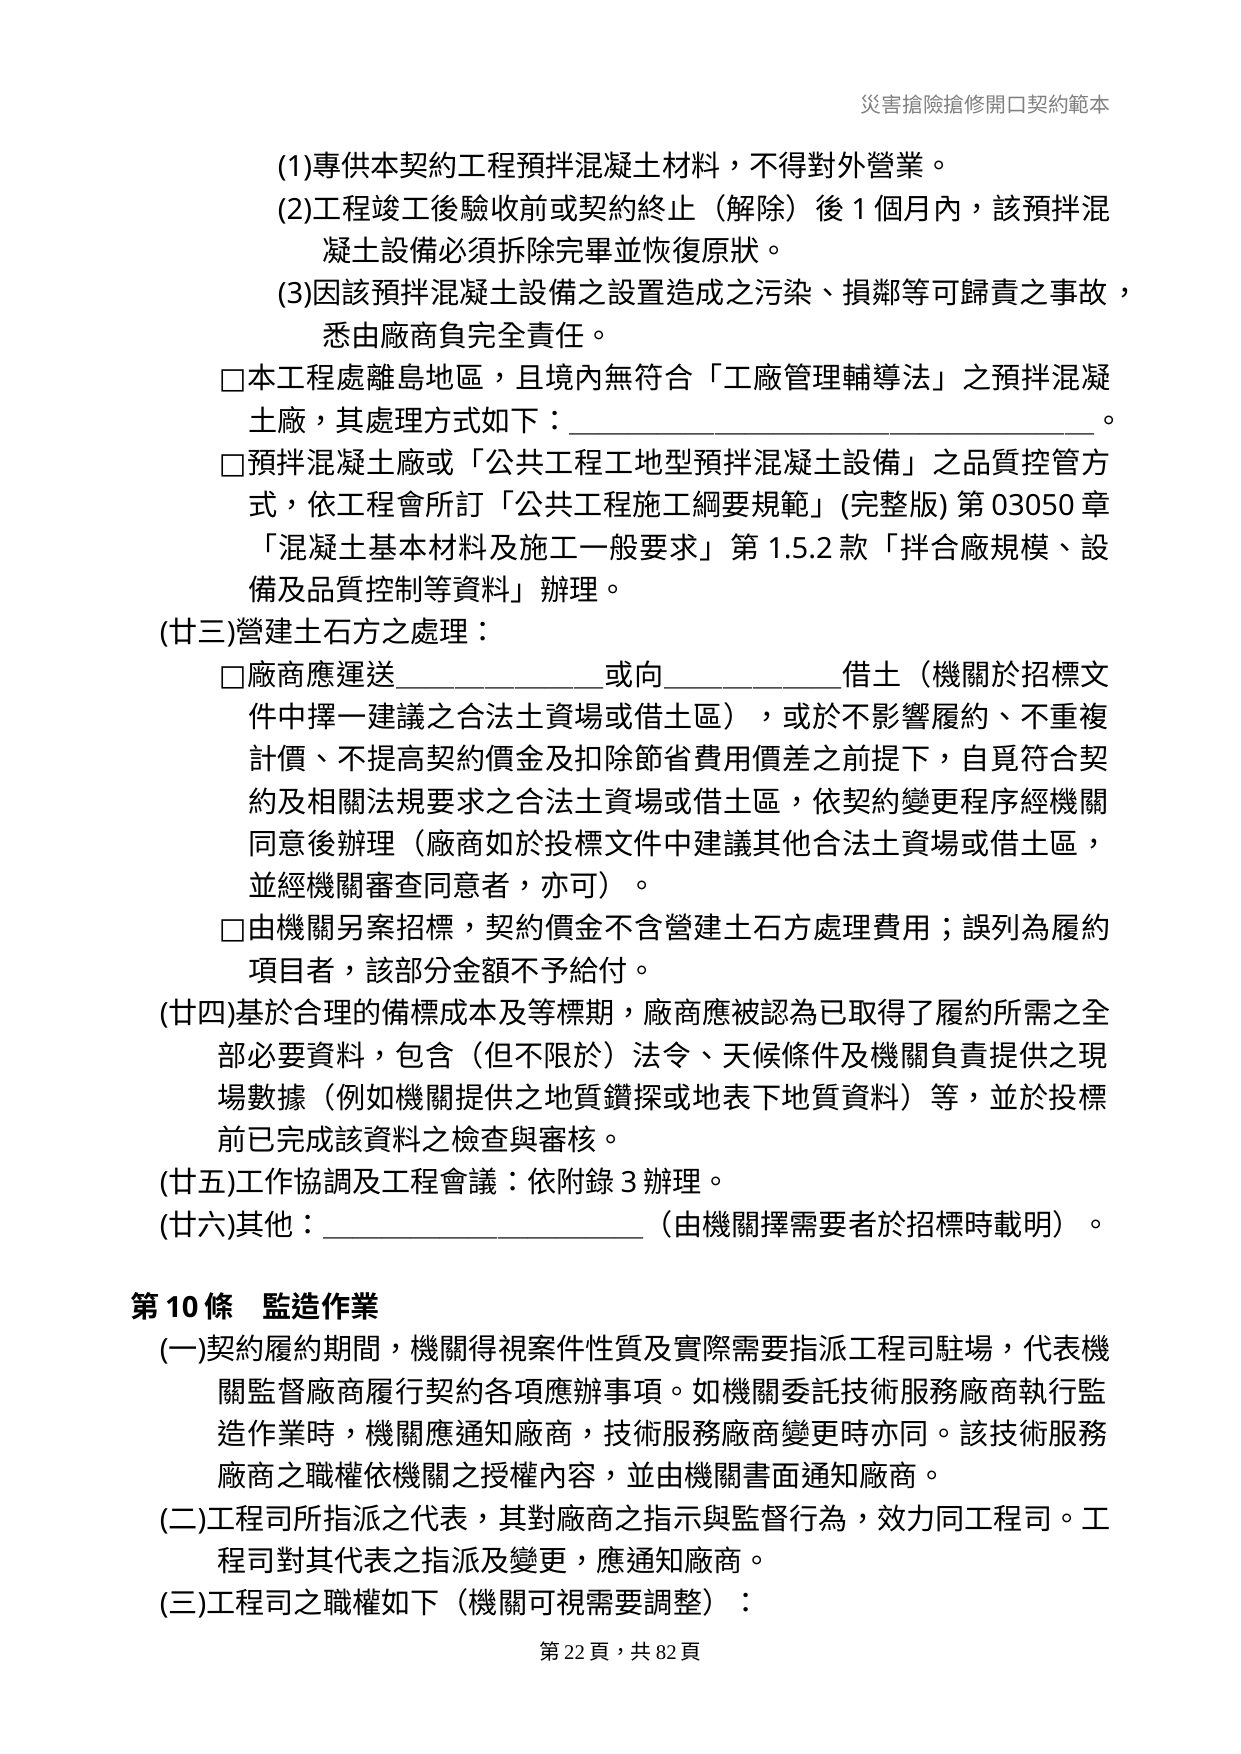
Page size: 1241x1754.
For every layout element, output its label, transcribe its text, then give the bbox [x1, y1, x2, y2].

text (廿四)基於合理的備標成本及等標期，廠商應被認為已取得了履約所需之全部必要資料，包含（但不限於）法令、天候條件及機關負責提供之現場數據（例如機關提供之地質鑽探或地表下地質資料）等，並於投標前已完成該資料之檢查與審核。 [159, 990, 1110, 1159]
text □本工程處離島地區，且境內無符合「工廠管理輔導法」之預拌混凝土廠，其處理方式如下：＿＿＿＿＿＿＿＿＿＿＿＿＿＿＿＿＿＿。 [218, 355, 1110, 439]
text (二)工程司所指派之代表，其對廠商之指示與監督行為，效力同工程司。工程司對其代表之指派及變更，應通知廠商。 [159, 1495, 1110, 1580]
text □由機關另案招標，契約價金不含營建土石方處理費用；誤列為履約項目者，該部分金額不予給付。 [218, 905, 1110, 990]
text □預拌混凝土廠或「公共工程工地型預拌混凝土設備」之品質控管方式，依工程會所訂「公共工程施工綱要規範」(完整版) 第03050章「混凝土基本材料及施工一般要求」第1.5.2款「拌合廠規模、設備及品質控制等資料」辦理。 [218, 439, 1110, 609]
text (3)因該預拌混凝土設備之設置造成之污染、損鄰等可歸責之事故，悉由廠商負完全責任。 [278, 270, 1110, 355]
text (廿五)工作協調及工程會議：依附錄3辦理。 [159, 1159, 1110, 1201]
text (1)專供本契約工程預拌混凝土材料，不得對外營業。 [278, 143, 1110, 185]
text 第10條 監造作業 [130, 1283, 1110, 1326]
text (三)工程司之職權如下（機關可視需要調整）： [159, 1580, 1110, 1622]
text (廿三)營建土石方之處理： [159, 609, 1110, 651]
text □廠商應運送＿＿＿＿＿＿＿或向＿＿＿＿＿＿借土（機關於招標文件中擇一建議之合法土資場或借土區），或於不影響履約、不重複計價、不提高契約價金及扣除節省費用價差之前提下，自覓符合契約及相關法規要求之合法土資場或借土區，依契約變更程序經機關同意後辦理（廠商如於投標文件中建議其他合法土資場或借土區，並經機關審查同意者，亦可）。 [218, 651, 1110, 905]
text (一)契約履約期間，機關得視案件性質及實際需要指派工程司駐場，代表機關監督廠商履行契約各項應辦事項。如機關委託技術服務廠商執行監造作業時，機關應通知廠商，技術服務廠商變更時亦同。該技術服務廠商之職權依機關之授權內容，並由機關書面通知廠商。 [159, 1326, 1110, 1495]
text (廿六)其他：＿＿＿＿＿＿＿＿＿＿＿（由機關擇需要者於招標時載明）。 [159, 1201, 1110, 1244]
text (2)工程竣工後驗收前或契約終止（解除）後1個月內，該預拌混凝土設備必須拆除完畢並恢復原狀。 [278, 185, 1110, 270]
